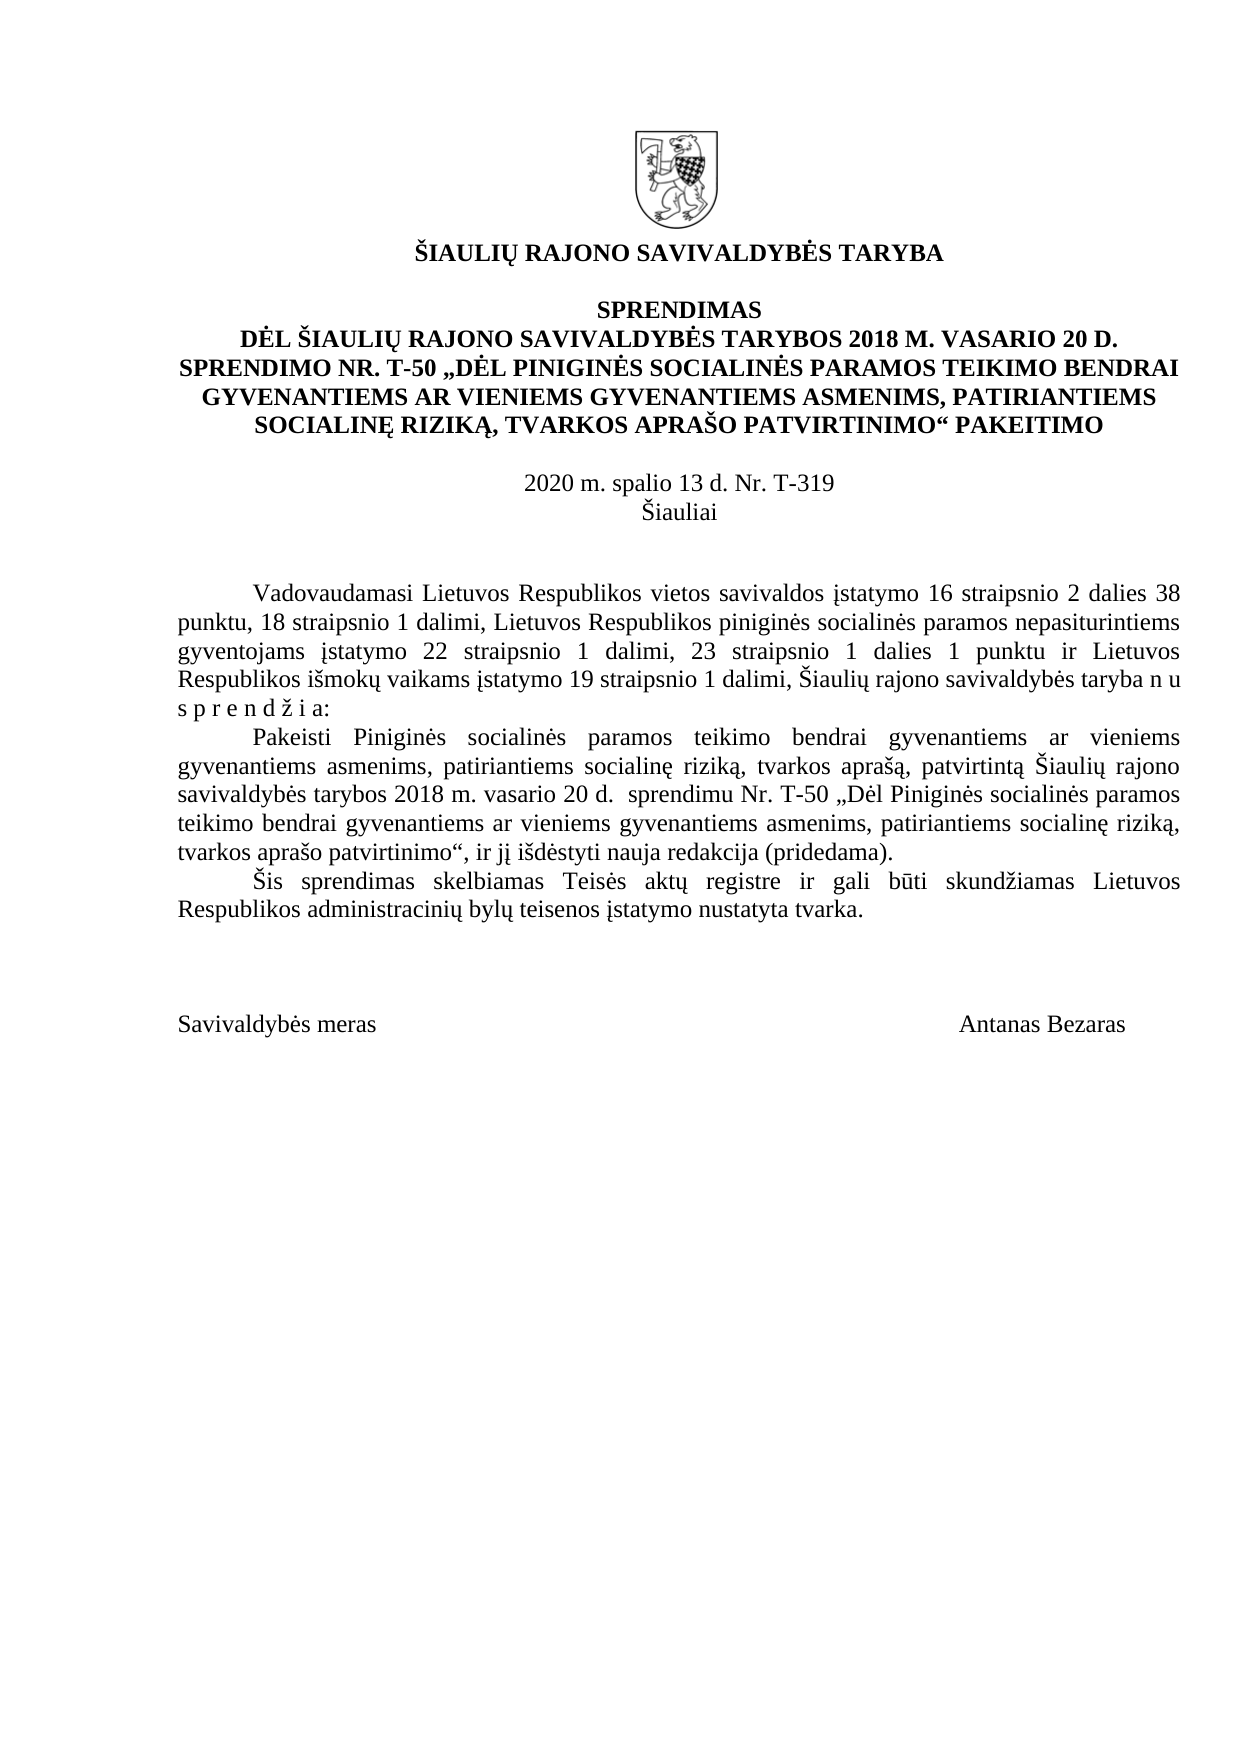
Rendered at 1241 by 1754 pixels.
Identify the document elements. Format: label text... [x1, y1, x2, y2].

text Šiauliai [177, 497, 1181, 526]
text Pakeisti Piniginės socialinės paramos teikimo bendrai gyvenantiems ar vieniems gyvenantiems asmenims, patiriantiems socialinę riziką, tvarkos aprašą, patvirtintą Šiaulių rajono savivaldybės tarybos 2018 m. vasario 20 d. sprendimu Nr. T-50 „Dėl Piniginės socialinės paramos teikimo bendrai gyvenantiems ar vieniems gyvenantiems asmenims, patiriantiems socialinę riziką, tvarkos aprašo patvirtinimo“, ir jį išdėstyti nauja redakcija (pridedama). [177, 722, 1181, 866]
text Vadovaudamasi Lietuvos Respublikos vietos savivaldos įstatymo 16 straipsnio 2 dalies 38 punktu, 18 straipsnio 1 dalimi, Lietuvos Respublikos piniginės socialinės paramos nepasiturintiems gyventojams įstatymo 22 straipsnio 1 dalimi, 23 straipsnio 1 dalies 1 punktu ir Lietuvos Respublikos išmokų vaikams įstatymo 19 straipsnio 1 dalimi, Šiaulių rajono savivaldybės taryba n u s p r e n d ž i a: [177, 578, 1181, 722]
text Šis sprendimas skelbiamas Teisės aktų registre ir gali būti skundžiamas Lietuvos Respublikos administracinių bylų teisenos įstatymo nustatyta tvarka. [177, 866, 1181, 923]
text Savivaldybės meras Antanas Bezaras [177, 1009, 1181, 1038]
text ŠIAULIŲ RAJONO SAVIVALDYBĖS TARYBA [177, 238, 1181, 267]
text 2020 m. spalio 13 d. Nr. T-319 [177, 468, 1181, 497]
text DĖL ŠIAULIŲ RAJONO SAVIVALDYBĖS TARYBOS 2018 M. VASARIO 20 D. SPRENDIMO NR. T-50 „DĖL PINIGINĖS SOCIALINĖS PARAMOS TEIKIMO BENDRAI GYVENANTIEMS AR VIENIEMS GYVENANTIEMS ASMENIMS, PATIRIANTIEMS SOCIALINĘ RIZIKĄ, TVARKOS APRAŠO PATVIRTINIMO“ PAKEITIMO [177, 324, 1181, 439]
text sprendimas [177, 296, 1181, 324]
